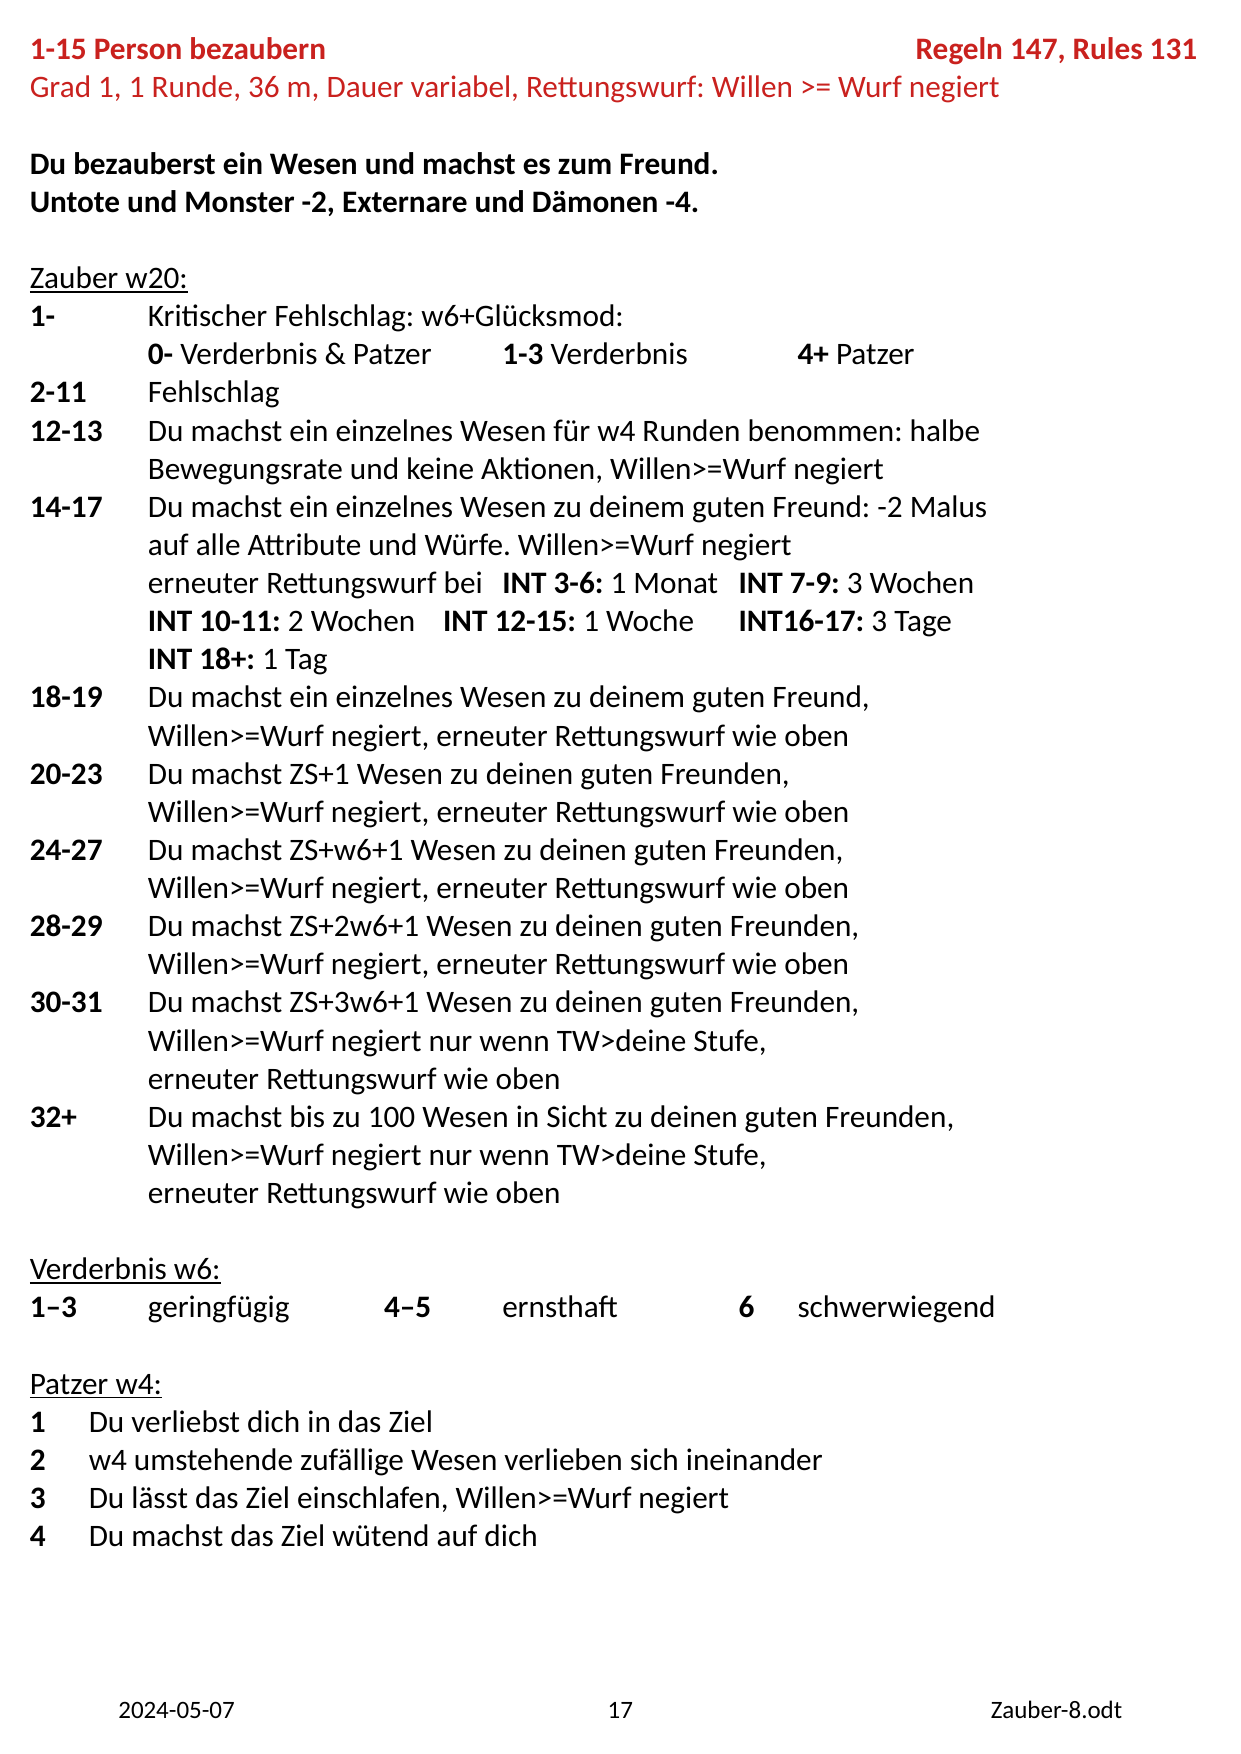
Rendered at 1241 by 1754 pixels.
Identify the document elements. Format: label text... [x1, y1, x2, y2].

text 24-27 Du machst ZS+w6+1 Wesen zu deinen guten Freunden, [29, 830, 1211, 868]
text auf alle Attribute und Würfe. Willen>=Wurf negiert [29, 525, 1211, 563]
text 2 w4 umstehende zufällige Wesen verlieben sich ineinander [29, 1440, 1211, 1478]
text 30-31 Du machst ZS+3w6+1 Wesen zu deinen guten Freunden, [29, 983, 1211, 1021]
text 1-15 Person bezaubern Regeln 147, Rules 131 [29, 29, 1211, 68]
text 14-17 Du machst ein einzelnes Wesen zu deinem guten Freund: -2 Malus [29, 487, 1211, 525]
text Willen>=Wurf negiert nur wenn TW>deine Stufe, [29, 1021, 1211, 1059]
text 32+ Du machst bis zu 100 Wesen in Sicht zu deinen guten Freunden, [29, 1097, 1211, 1135]
text Zauber w20: [29, 258, 1211, 296]
text Willen>=Wurf negiert, erneuter Rettungswurf wie oben [29, 944, 1211, 983]
text 3 Du lässt das Ziel einschlafen, Willen>=Wurf negiert [29, 1478, 1211, 1516]
text Willen>=Wurf negiert, erneuter Rettungswurf wie oben [29, 716, 1211, 754]
text Patzer w4: [29, 1364, 1211, 1402]
text INT 18+: 1 Tag [29, 639, 1211, 678]
text INT 10-11: 2 Wochen INT 12-15: 1 Woche INT16-17: 3 Tage [29, 601, 1211, 639]
text 1 Du verliebst dich in das Ziel [29, 1402, 1211, 1440]
text Untote und Monster -2, Externare und Dämonen -4. [29, 182, 1211, 220]
text Willen>=Wurf negiert, erneuter Rettungswurf wie oben [29, 792, 1211, 830]
text erneuter Rettungswurf wie oben [29, 1173, 1211, 1211]
text erneuter Rettungswurf wie oben [29, 1059, 1211, 1097]
text 18-19 Du machst ein einzelnes Wesen zu deinem guten Freund, [29, 678, 1211, 716]
text 0- Verderbnis & Patzer 1-3 Verderbnis 4+ Patzer [29, 334, 1211, 373]
text Bewegungsrate und keine Aktionen, Willen>=Wurf negiert [29, 449, 1211, 487]
text Grad 1, 1 Runde, 36 m, Dauer variabel, Rettungswurf: Willen >= Wurf negiert [29, 68, 1211, 106]
text Du bezauberst ein Wesen und machst es zum Freund. [29, 144, 1211, 182]
text 1- Kritischer Fehlschlag: w6+Glücksmod: [29, 296, 1211, 334]
text Willen>=Wurf negiert, erneuter Rettungswurf wie oben [29, 868, 1211, 906]
text 2-11 Fehlschlag [29, 373, 1211, 411]
text 12-13 Du machst ein einzelnes Wesen für w4 Runden benommen: halbe [29, 411, 1211, 449]
text 1–3 geringfügig 4–5 ernsthaft 6 schwerwiegend [29, 1288, 1211, 1326]
text erneuter Rettungswurf bei INT 3-6: 1 Monat INT 7-9: 3 Wochen [29, 563, 1211, 601]
text 20-23 Du machst ZS+1 Wesen zu deinen guten Freunden, [29, 754, 1211, 792]
text 4 Du machst das Ziel wütend auf dich [29, 1516, 1211, 1554]
text 28-29 Du machst ZS+2w6+1 Wesen zu deinen guten Freunden, [29, 906, 1211, 944]
text Willen>=Wurf negiert nur wenn TW>deine Stufe, [29, 1135, 1211, 1173]
text Verderbnis w6: [29, 1249, 1211, 1288]
